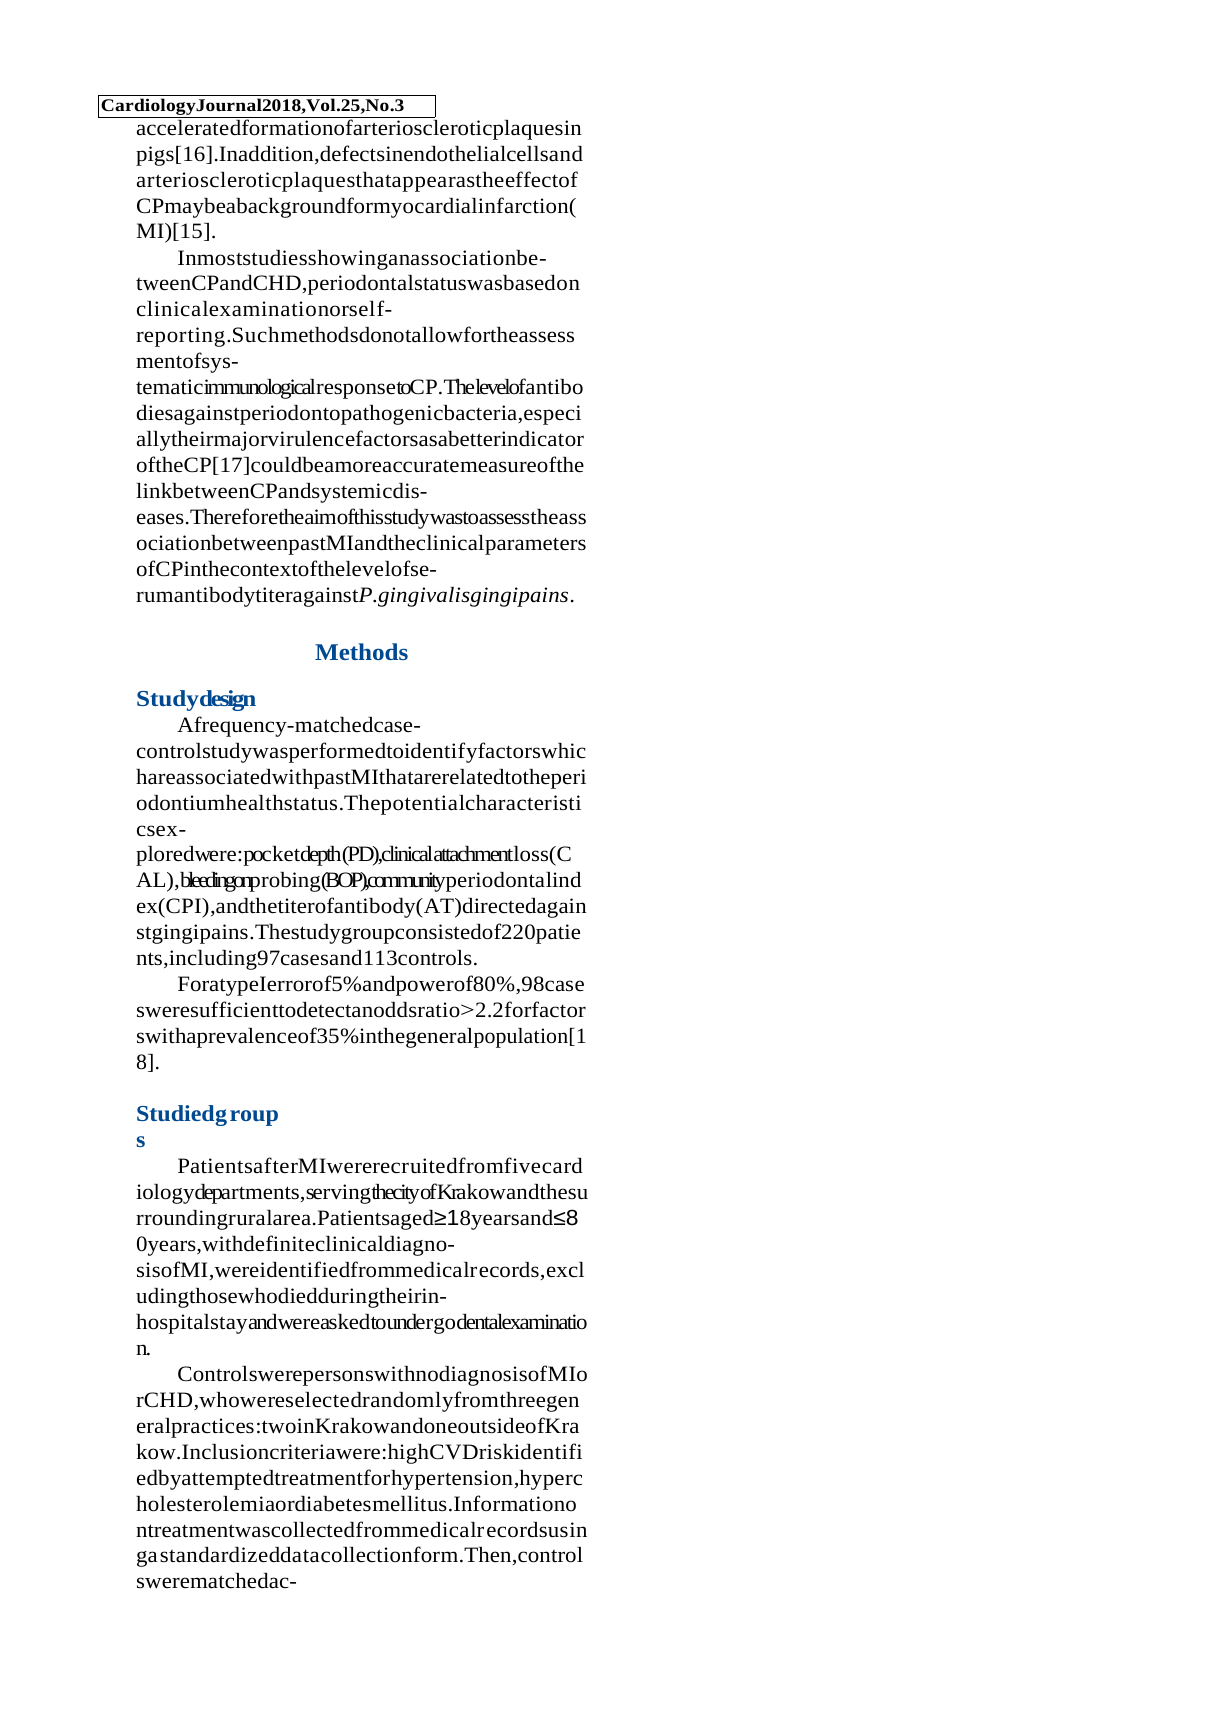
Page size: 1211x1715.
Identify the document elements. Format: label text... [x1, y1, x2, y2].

subtitle Methods [125, 638, 598, 665]
text acceleratedformationofarterioscleroticplaquesinpigs[16].Inaddition,defectsinendothelialcellsandarterioscleroticplaquesthatappearastheeffectofCPmaybeabackgroundformyocardialinfarction(MI)[15]. [136, 115, 588, 244]
text ControlswerepersonswithnodiagnosisofMIorCHD,whowereselectedrandomlyfromthreegeneralpractices:twoinKrakowandoneoutsideofKrakow.Inclusioncriteriawere:highCVDriskidentifiedbyattemptedtreatmentforhypertension,hypercholesterolemiaordiabetesmellitus.Informationontreatmentwascollectedfrommedicalrecordsusingastandardizeddatacollectionform.Then,controlswerematchedac- [136, 1361, 588, 1594]
subtitle Studydesign [136, 685, 260, 711]
subtitle Studiedgroups [136, 1100, 283, 1153]
text Inmoststudiesshowinganassociationbe-tweenCPandCHD,periodontalstatuswasbasedonclinicalexaminationorself-reporting.Suchmethodsdonotallowfortheassessmentofsys-tematicimmunologicalresponsetoCP.Thelevelofantibodiesagainstperiodontopathogenicbacteria,especiallytheirmajorvirulencefactorsasabetterindicatoroftheCP[17]couldbeamoreaccuratemeasureofthelinkbetweenCPandsystemicdis-eases.ThereforetheaimofthisstudywastoassesstheassociationbetweenpastMIandtheclinicalparametersofCPinthecontextofthelevelofse-rumantibodytiteragainstP.gingivalisgingipains. [136, 244, 588, 607]
text Afrequency-matchedcase-controlstudywasperformedtoidentifyfactorswhichareassociatedwithpastMIthatarerelatedtotheperiodontiumhealthstatus.Thepotentialcharacteristicsex-ploredwere:pocketdepth(PD),clinicalattachmentloss(CAL),bleedingonprobing(BOP),communityperiodontalindex(CPI),andthetiterofantibody(AT)directedagainstgingipains.Thestudygroupconsistedof220patients,including97casesand113controls. [136, 712, 588, 970]
text ForatypeIerrorof5%andpowerof80%,98casesweresufficienttodetectanoddsratio>2.2forfactorswithaprevalenceof35%inthegeneralpopulation[18]. [136, 971, 588, 1074]
text PatientsafterMIwererecruitedfromfivecardiologydepartments,servingthecityofKrakowandthesurroundingruralarea.Patientsaged≥18yearsand≤80years,withdefiniteclinicaldiagno-sisofMI,wereidentifiedfrommedicalrecords,excludingthosewhodiedduringtheirin-hospitalstayandwereaskedtoundergodentalexamination. [136, 1153, 588, 1360]
